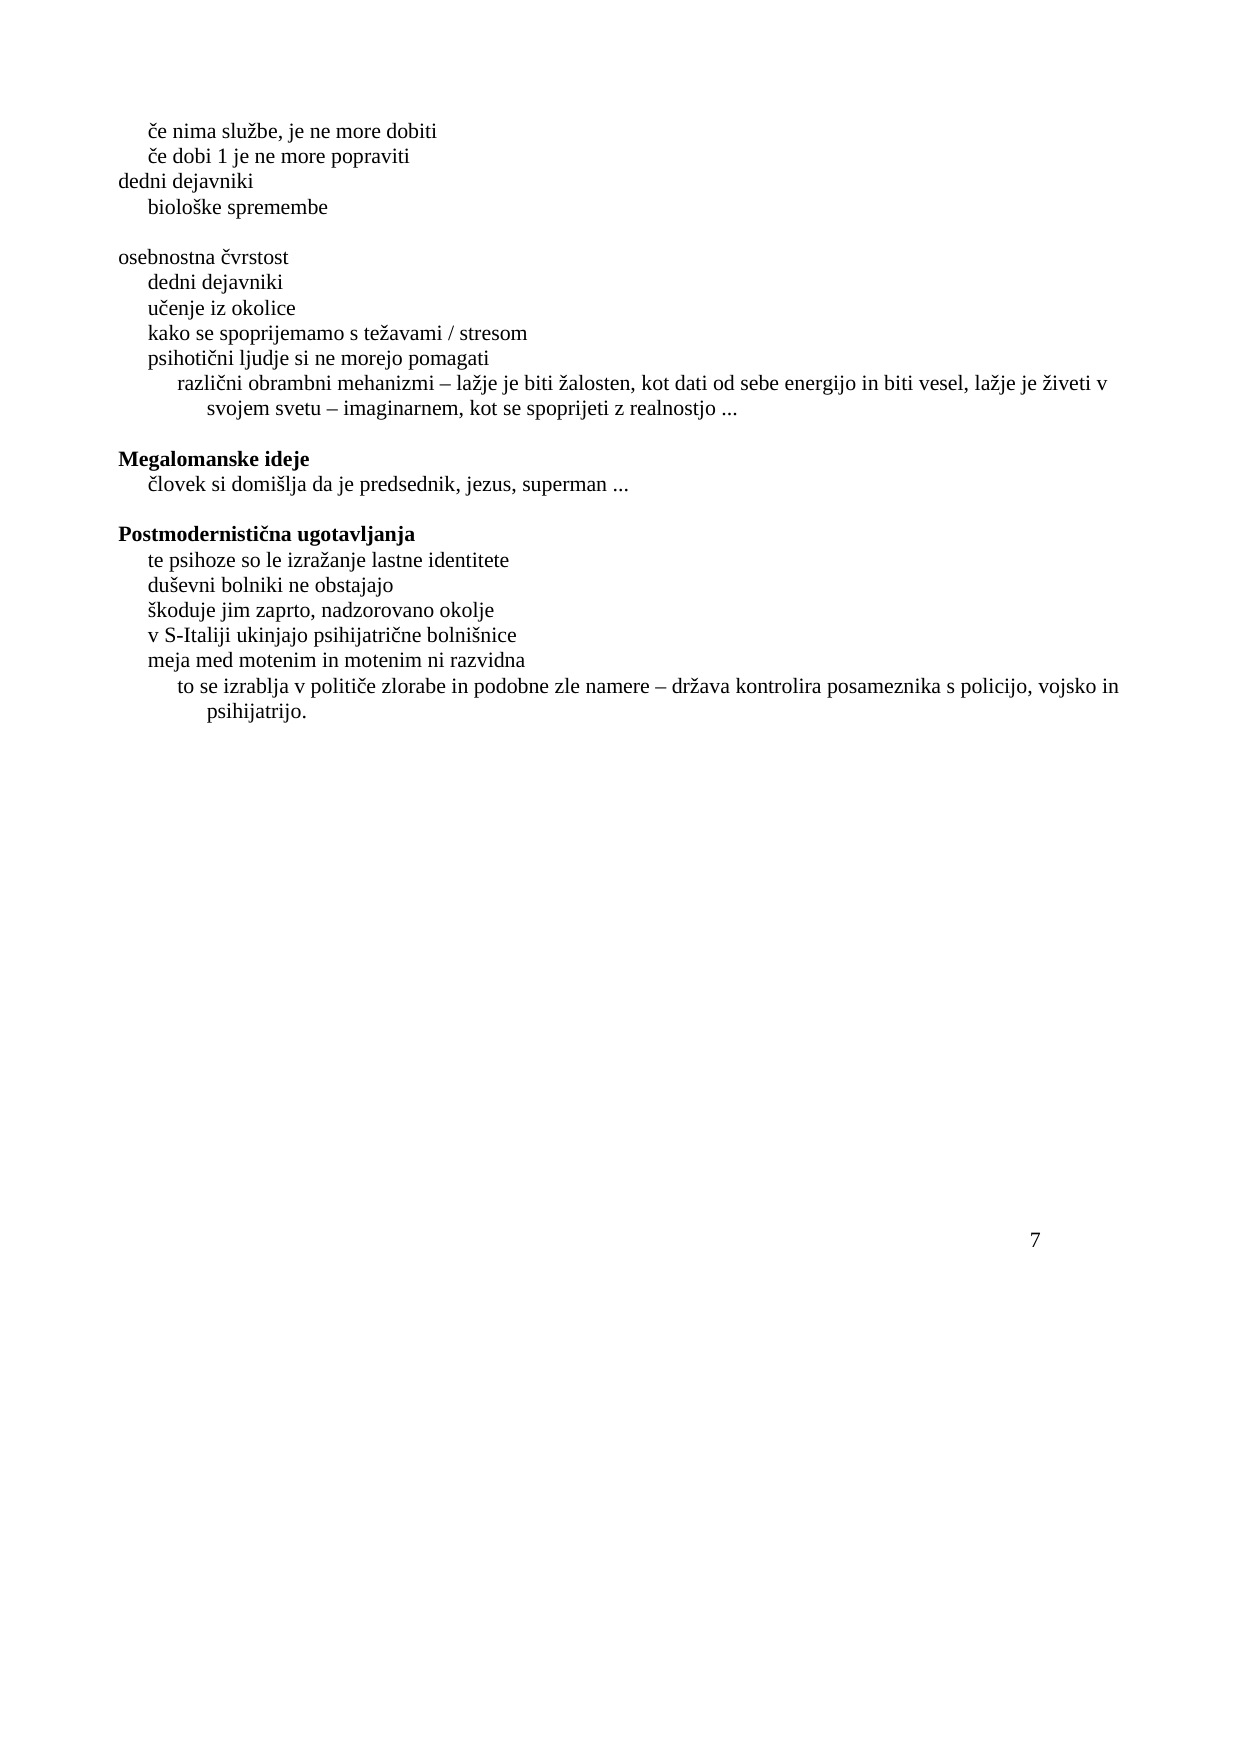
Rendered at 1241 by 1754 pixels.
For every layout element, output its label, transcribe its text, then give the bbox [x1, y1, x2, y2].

text 7 [118, 1227, 1122, 1252]
text Postmodernistična ugotavljanja [118, 521, 1122, 547]
text škoduje jim zaprto, nadzorovano okolje [148, 597, 1122, 622]
text dedni dejavniki [118, 168, 1122, 194]
text biološke spremembe [148, 194, 1122, 219]
text v S-Italiji ukinjajo psihijatrične bolnišnice [148, 622, 1122, 647]
text različni obrambni mehanizmi – lažje je biti žalosten, kot dati od sebe energijo in biti vesel, lažje je živeti v svojem svetu – imaginarnem, kot se spoprijeti z realnostjo ... [177, 370, 1122, 421]
text če nima službe, je ne more dobiti [148, 118, 1122, 143]
text človek si domišlja da je predsednik, jezus, superman ... [148, 471, 1122, 496]
text psihotični ljudje si ne morejo pomagati [148, 345, 1122, 370]
text duševni bolniki ne obstajajo [148, 572, 1122, 597]
text to se izrablja v političe zlorabe in podobne zle namere – država kontrolira posameznika s policijo, vojsko in psihijatrijo. [177, 673, 1122, 723]
text osebnostna čvrstost [118, 244, 1122, 269]
text Megalomanske ideje [118, 446, 1122, 471]
text meja med motenim in motenim ni razvidna [148, 647, 1122, 673]
text te psihoze so le izražanje lastne identitete [148, 547, 1122, 572]
text dedni dejavniki [148, 269, 1122, 294]
text učenje iz okolice [148, 294, 1122, 320]
text kako se spoprijemamo s težavami / stresom [148, 320, 1122, 345]
text če dobi 1 je ne more popraviti [148, 143, 1122, 168]
